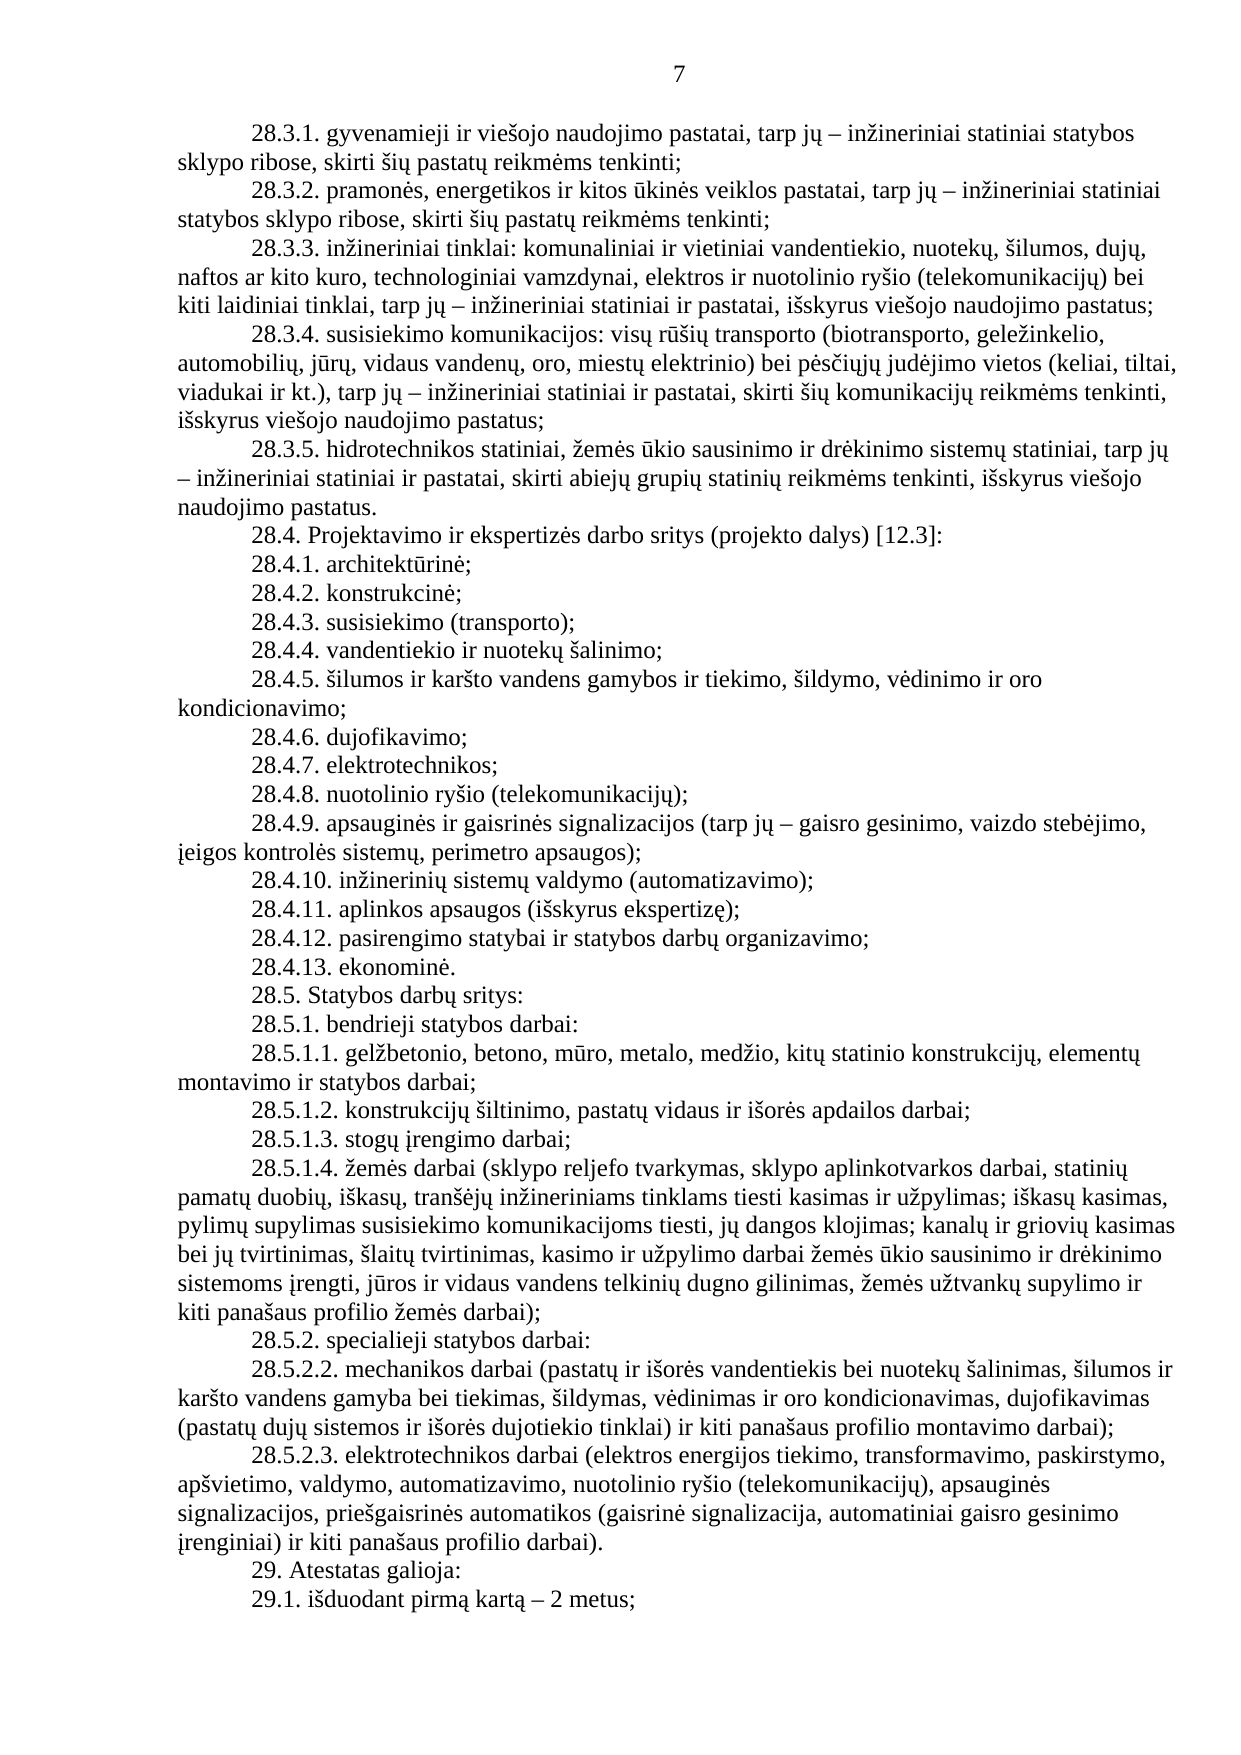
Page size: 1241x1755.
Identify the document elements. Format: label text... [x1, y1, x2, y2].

text 28.4.2. konstrukcinė; [177, 578, 1181, 607]
text 28.4.11. aplinkos apsaugos (išskyrus ekspertizę); [177, 894, 1181, 923]
text 29.1. išduodant pirmą kartą – 2 metus; [177, 1584, 1181, 1613]
text 28.4.7. elektrotechnikos; [177, 751, 1181, 779]
text 28.4.13. ekonominė. [177, 952, 1181, 981]
text 28.5.2. specialieji statybos darbai: [177, 1326, 1181, 1354]
text 28.4.3. susisiekimo (transporto); [177, 607, 1181, 636]
text 28.4.12. pasirengimo statybai ir statybos darbų organizavimo; [177, 923, 1181, 952]
text 28.3.2. pramonės, energetikos ir kitos ūkinės veiklos pastatai, tarp jų – inžineriniai statiniai statybos sklypo ribose, skirti šių pastatų reikmėms tenkinti; [177, 176, 1181, 233]
text 28.4.10. inžinerinių sistemų valdymo (automatizavimo); [177, 866, 1181, 894]
text 28.4.6. dujofikavimo; [177, 722, 1181, 751]
text 28.5.1.2. konstrukcijų šiltinimo, pastatų vidaus ir išorės apdailos darbai; [177, 1096, 1181, 1124]
text 28.5.2.3. elektrotechnikos darbai (elektros energijos tiekimo, transformavimo, paskirstymo, apšvietimo, valdymo, automatizavimo, nuotolinio ryšio (telekomunikacijų), apsauginės signalizacijos, priešgaisrinės automatikos (gaisrinė signalizacija, automatiniai gaisro gesinimo įrenginiai) ir kiti panašaus profilio darbai). [177, 1441, 1181, 1556]
text 28.4.4. vandentiekio ir nuotekų šalinimo; [177, 636, 1181, 664]
text 28.3.1. gyvenamieji ir viešojo naudojimo pastatai, tarp jų – inžineriniai statiniai statybos sklypo ribose, skirti šių pastatų reikmėms tenkinti; [177, 118, 1181, 176]
text 28.5.1.4. žemės darbai (sklypo reljefo tvarkymas, sklypo aplinkotvarkos darbai, statinių pamatų duobių, iškasų, tranšėjų inžineriniams tinklams tiesti kasimas ir užpylimas; iškasų kasimas, pylimų supylimas susisiekimo komunikacijoms tiesti, jų dangos klojimas; kanalų ir griovių kasimas bei jų tvirtinimas, šlaitų tvirtinimas, kasimo ir užpylimo darbai žemės ūkio sausinimo ir drėkinimo sistemoms įrengti, jūros ir vidaus vandens telkinių dugno gilinimas, žemės užtvankų supylimo ir kiti panašaus profilio žemės darbai); [177, 1153, 1181, 1326]
text 28.3.3. inžineriniai tinklai: komunaliniai ir vietiniai vandentiekio, nuotekų, šilumos, dujų, naftos ar kito kuro, technologiniai vamzdynai, elektros ir nuotolinio ryšio (telekomunikacijų) bei kiti laidiniai tinklai, tarp jų – inžineriniai statiniai ir pastatai, išskyrus viešojo naudojimo pastatus; [177, 233, 1181, 319]
text 28.4.5. šilumos ir karšto vandens gamybos ir tiekimo, šildymo, vėdinimo ir oro kondicionavimo; [177, 664, 1181, 722]
text 28.4.1. architektūrinė; [177, 549, 1181, 578]
text 29. Atestatas galioja: [177, 1556, 1181, 1584]
text 28.5.1.1. gelžbetonio, betono, mūro, metalo, medžio, kitų statinio konstrukcijų, elementų montavimo ir statybos darbai; [177, 1038, 1181, 1096]
text 28.5.1. bendrieji statybos darbai: [177, 1009, 1181, 1038]
text 28.5.1.3. stogų įrengimo darbai; [177, 1124, 1181, 1153]
text 28.4.8. nuotolinio ryšio (telekomunikacijų); [177, 779, 1181, 808]
text 28.4.9. apsauginės ir gaisrinės signalizacijos (tarp jų – gaisro gesinimo, vaizdo stebėjimo, įeigos kontrolės sistemų, perimetro apsaugos); [177, 808, 1181, 866]
text 28.3.5. hidrotechnikos statiniai, žemės ūkio sausinimo ir drėkinimo sistemų statiniai, tarp jų – inžineriniai statiniai ir pastatai, skirti abiejų grupių statinių reikmėms tenkinti, išskyrus viešojo naudojimo pastatus. [177, 434, 1181, 521]
text 28.4. Projektavimo ir ekspertizės darbo sritys (projekto dalys) [12.3]: [177, 521, 1181, 549]
text 28.3.4. susisiekimo komunikacijos: visų rūšių transporto (biotransporto, geležinkelio, automobilių, jūrų, vidaus vandenų, oro, miestų elektrinio) bei pėsčiųjų judėjimo vietos (keliai, tiltai, viadukai ir kt.), tarp jų – inžineriniai statiniai ir pastatai, skirti šių komunikacijų reikmėms tenkinti, išskyrus viešojo naudojimo pastatus; [177, 319, 1181, 434]
text 28.5. Statybos darbų sritys: [177, 981, 1181, 1009]
text 28.5.2.2. mechanikos darbai (pastatų ir išorės vandentiekis bei nuotekų šalinimas, šilumos ir karšto vandens gamyba bei tiekimas, šildymas, vėdinimas ir oro kondicionavimas, dujofikavimas (pastatų dujų sistemos ir išorės dujotiekio tinklai) ir kiti panašaus profilio montavimo darbai); [177, 1354, 1181, 1441]
